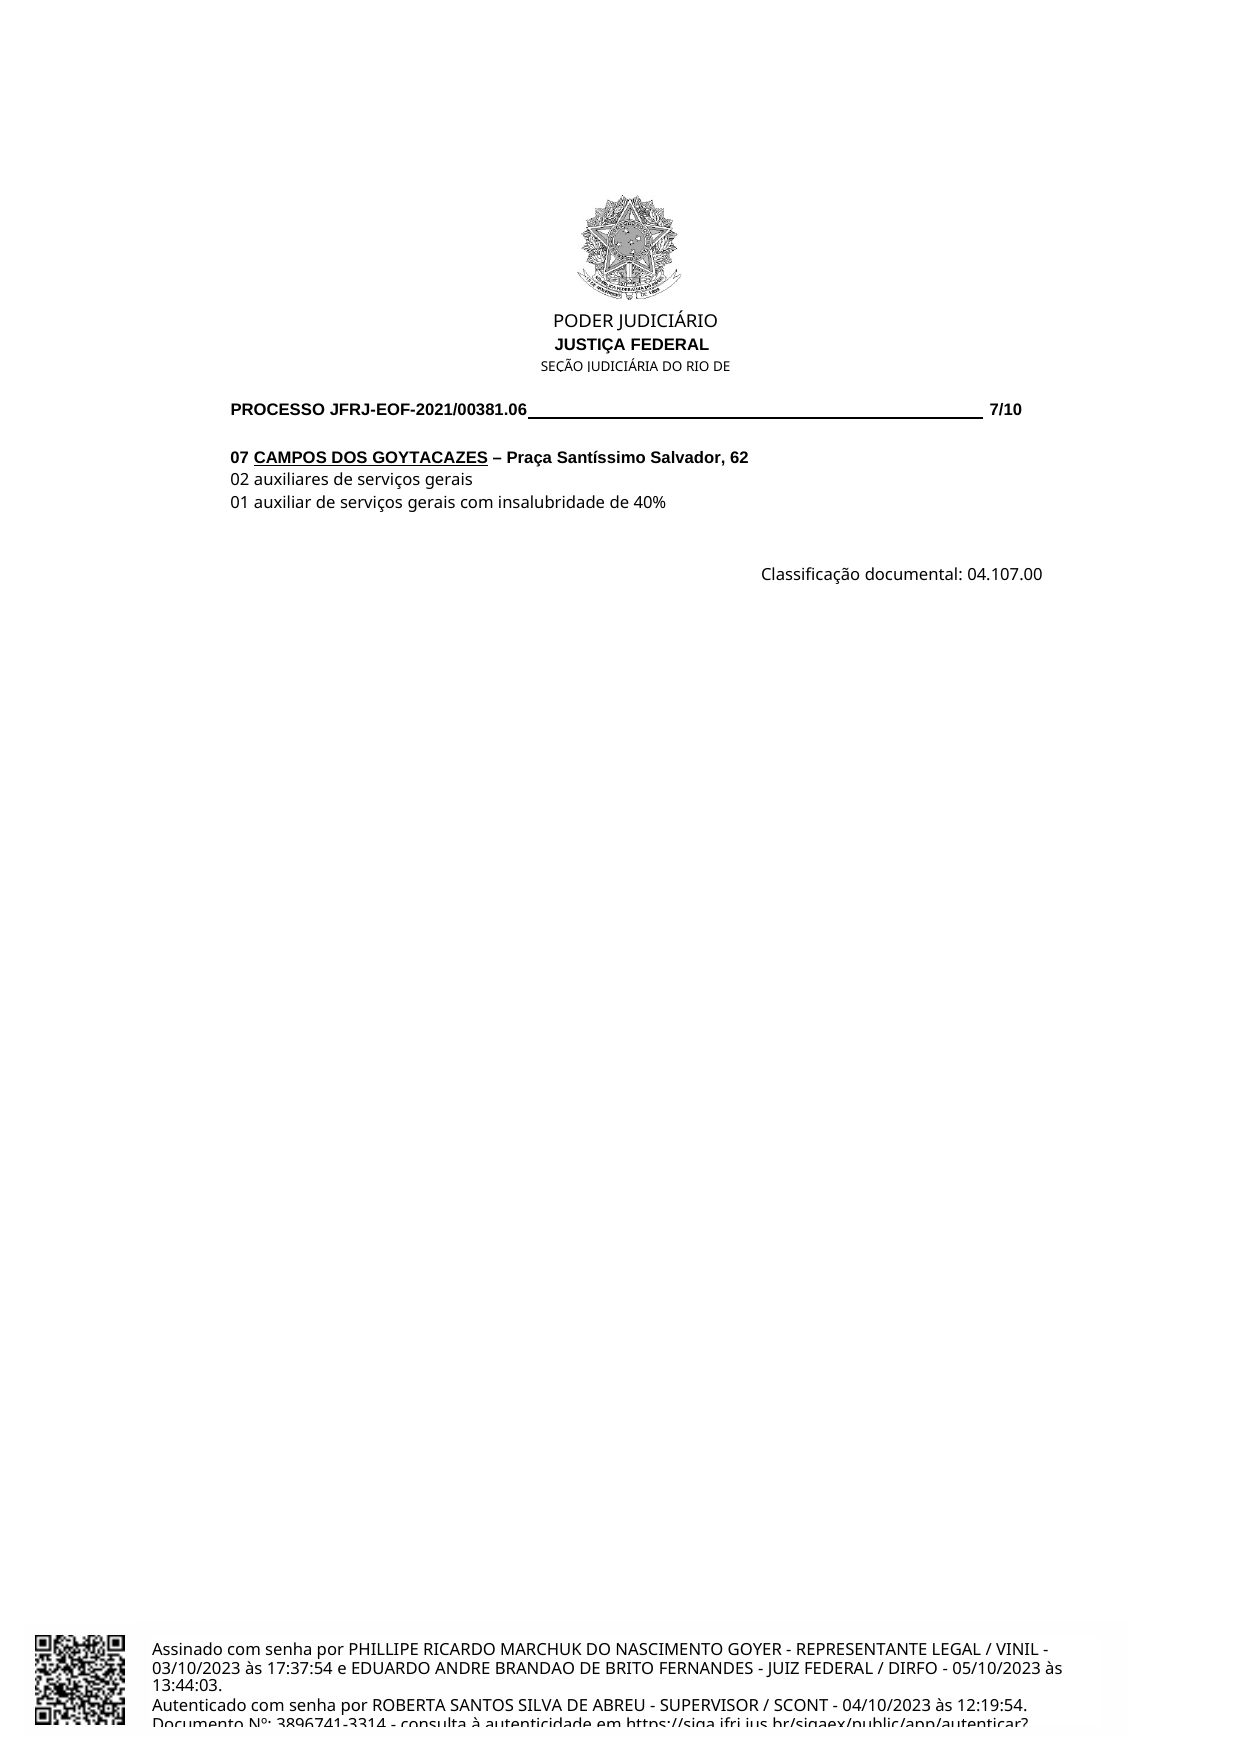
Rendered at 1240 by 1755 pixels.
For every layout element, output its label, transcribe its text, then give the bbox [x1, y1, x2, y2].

text 01 auxiliar de serviços gerais com insalubridade de 40% [230, 490, 1239, 513]
subtitle 07 CAMPOS DOS GOYTACAZES – Praça Santíssimo Salvador, 62 [230, 448, 1239, 467]
text Classificação documental: 04.107.00 [761, 563, 1239, 586]
text 02 auxiliares de serviços gerais [230, 468, 1239, 490]
